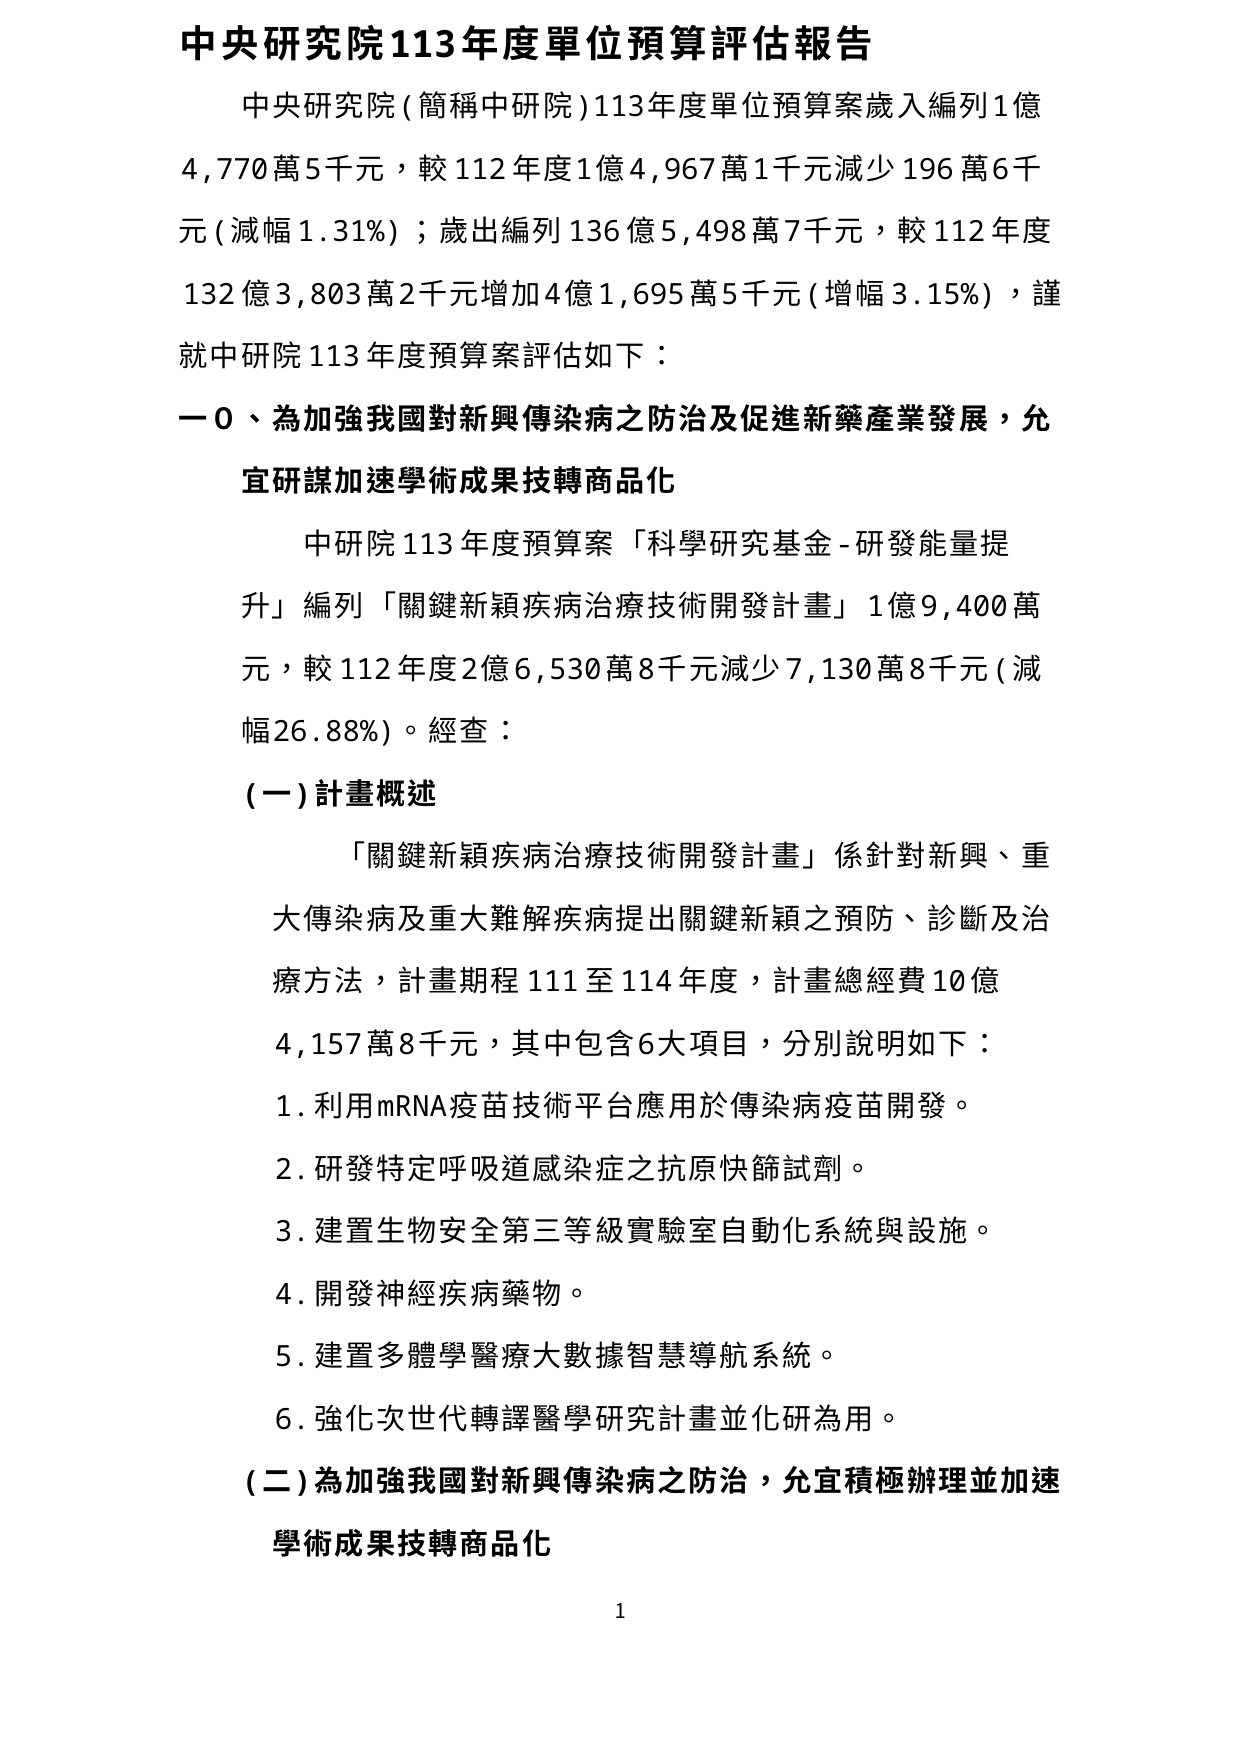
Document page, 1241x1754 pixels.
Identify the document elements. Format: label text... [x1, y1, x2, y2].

text 5.建置多體學醫療大數據智慧導航系統。 [266, 1312, 1063, 1375]
text 6.強化次世代轉譯醫學研究計畫並化研為用。 [266, 1375, 1063, 1437]
text 2.研發特定呼吸道感染症之抗原快篩試劑。 [266, 1125, 1063, 1187]
text 中研院113年度預算案「科學研究基金-研發能量提升」編列「關鍵新穎疾病治療技術開發計畫」1億9,400萬元，較112年度2億6,530萬8千元減少7,130萬8千元(減幅26.88%)。經查： [236, 500, 1063, 750]
text 一０、為加強我國對新興傳染病之防治及促進新藥產業發展，允宜研謀加速學術成果技轉商品化 [177, 375, 1063, 500]
text 3.建置生物安全第三等級實驗室自動化系統與設施。 [266, 1187, 1063, 1250]
text (一)計畫概述 [236, 750, 1063, 812]
text (二)為加強我國對新興傳染病之防治，允宜積極辦理並加速學術成果技轉商品化 [236, 1437, 1063, 1562]
text 1.利用mRNA疫苗技術平台應用於傳染病疫苗開發。 [266, 1062, 1063, 1125]
text 中央研究院(簡稱中研院)113年度單位預算案歲入編列1億4,770萬5千元，較112年度1億4,967萬1千元減少196萬6千元(減幅1.31%)；歲出編列136億5,498萬7千元，較112年度132億3,803萬2千元增加4億1,695萬5千元(增幅3.15%)，謹就中研院113年度預算案評估如下： [177, 62, 1063, 375]
text 「關鍵新穎疾病治療技術開發計畫」係針對新興、重大傳染病及重大難解疾病提出關鍵新穎之預防、診斷及治療方法，計畫期程111至114年度，計畫總經費10億4,157萬8千元，其中包含6大項目，分別說明如下： [266, 812, 1063, 1062]
text 中央研究院113年度單位預算評估報告 [177, 0, 1063, 62]
text 4.開發神經疾病藥物。 [266, 1250, 1063, 1312]
